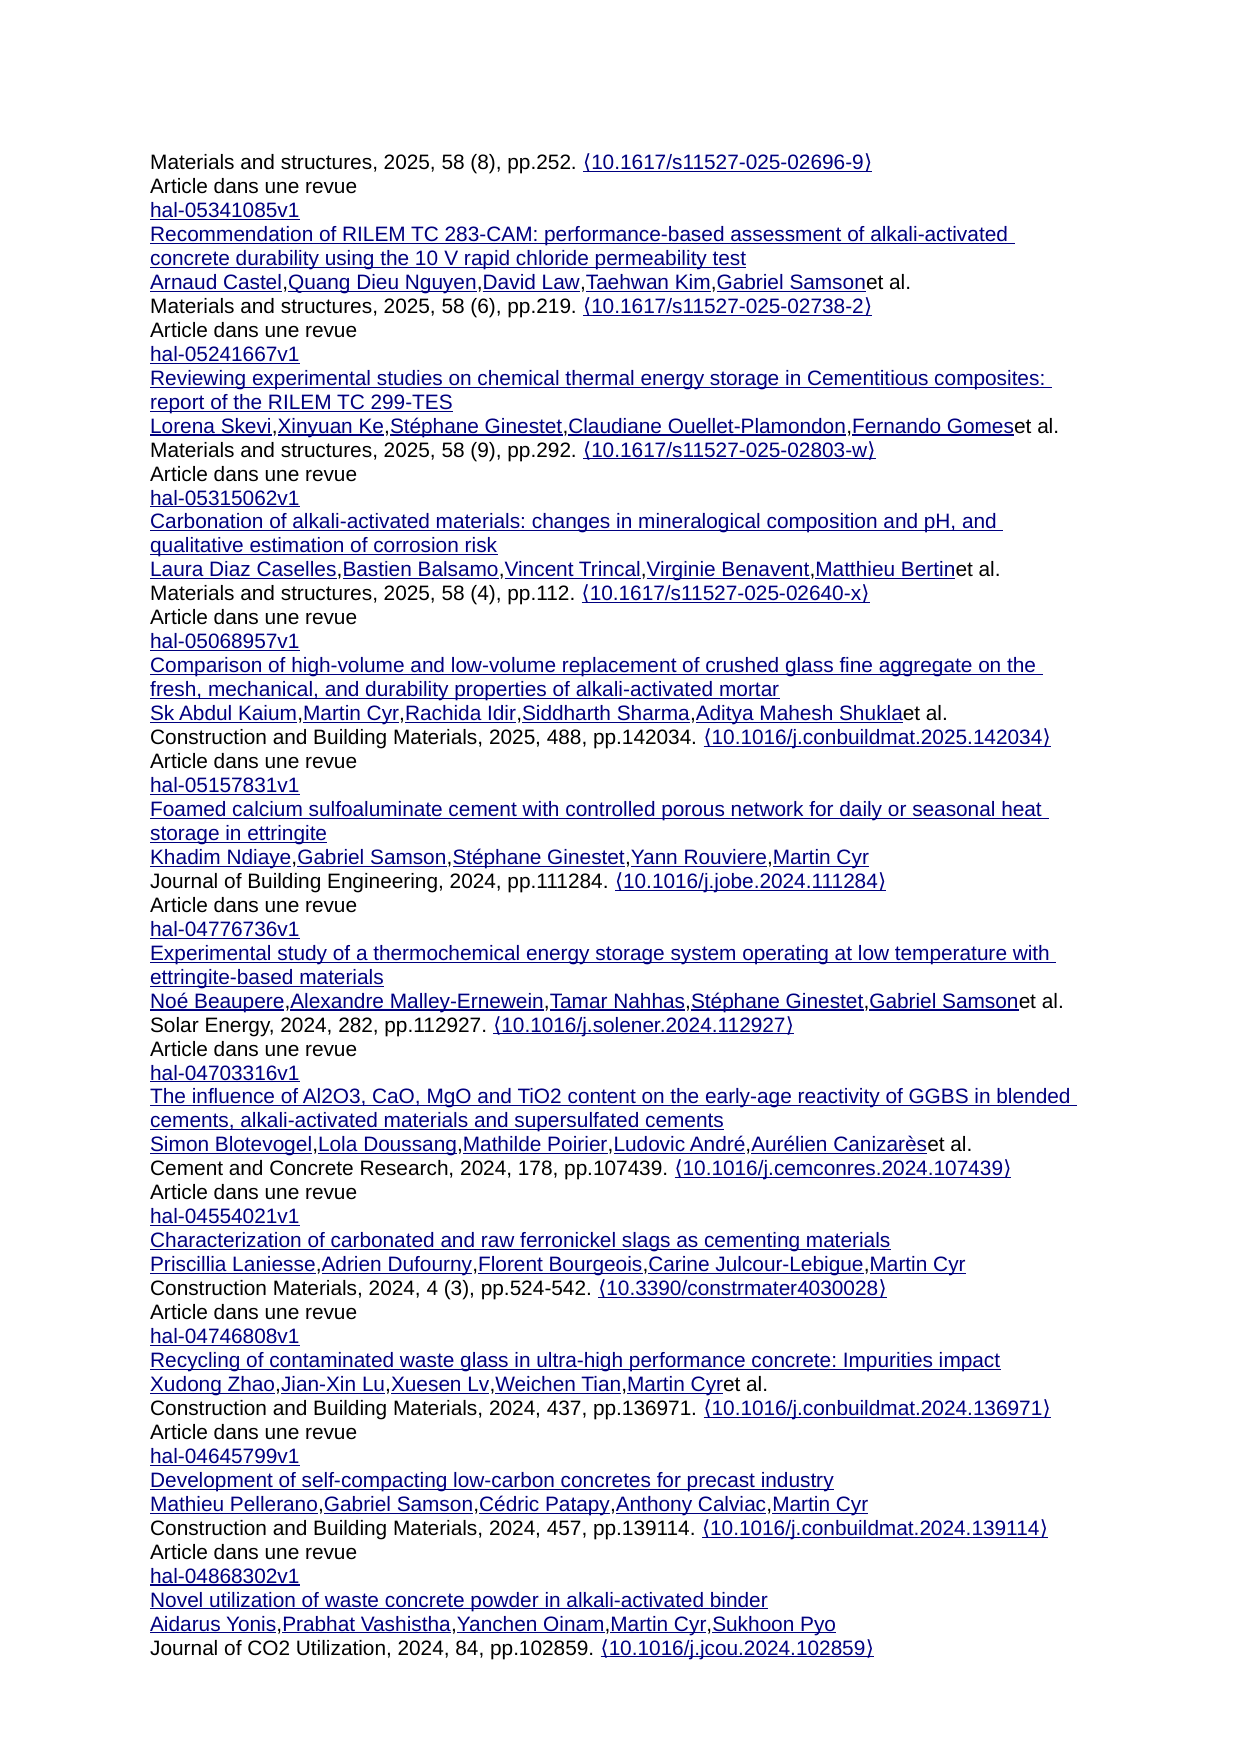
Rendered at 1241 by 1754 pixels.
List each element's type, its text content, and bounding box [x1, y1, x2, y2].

table_cell The influence of Al2O3, CaO, MgO and TiO2 content on the early-age reactivity of GGBS in blended cements, alkali-activated materials and supersulfated cements Simon Blotevogel,Lola Doussang,Mathilde Poirier,Ludovic André,Aurélien Canizarèset al. Cement and Concrete Research, 2024, 178, pp.107439. ⟨10.1016/j.cemconres.2024.107439⟩ Article dans une revue hal-04554021v1 [150, 1084, 1090, 1228]
table_cell Characterization of carbonated and raw ferronickel slags as cementing materials Priscillia Laniesse,Adrien Dufourny,Florent Bourgeois,Carine Julcour-Lebigue,Martin Cyr Construction Materials, 2024, 4 (3), pp.524-542. ⟨10.3390/constrmater4030028⟩ Article dans une revue hal-04746808v1 [150, 1228, 1090, 1348]
table_cell Development of self-compacting low-carbon concretes for precast industry Mathieu Pellerano,Gabriel Samson,Cédric Patapy,Anthony Calviac,Martin Cyr Construction and Building Materials, 2024, 457, pp.139114. ⟨10.1016/j.conbuildmat.2024.139114⟩ Article dans une revue hal-04868302v1 [150, 1468, 1090, 1587]
table_cell Comparison of high-volume and low-volume replacement of crushed glass fine aggregate on the fresh, mechanical, and durability properties of alkali-activated mortar Sk Abdul Kaium,Martin Cyr,Rachida Idir,Siddharth Sharma,Aditya Mahesh Shuklaet al. Construction and Building Materials, 2025, 488, pp.142034. ⟨10.1016/j.conbuildmat.2025.142034⟩ Article dans une revue hal-05157831v1 [150, 653, 1090, 797]
table_cell Experimental study of a thermochemical energy storage system operating at low temperature with ettringite-based materials Noé Beaupere,Alexandre Malley-Ernewein,Tamar Nahhas,Stéphane Ginestet,Gabriel Samsonet al. Solar Energy, 2024, 282, pp.112927. ⟨10.1016/j.solener.2024.112927⟩ Article dans une revue hal-04703316v1 [150, 941, 1090, 1084]
table_cell Reviewing experimental studies on chemical thermal energy storage in Cementitious composites: report of the RILEM TC 299-TES Lorena Skevi,Xinyuan Ke,Stéphane Ginestet,Claudiane Ouellet-Plamondon,Fernando Gomeset al. Materials and structures, 2025, 58 (9), pp.292. ⟨10.1617/s11527-025-02803-w⟩ Article dans une revue hal-05315062v1 [150, 366, 1090, 509]
table_cell Recycling of contaminated waste glass in ultra-high performance concrete: Impurities impact Xudong Zhao,Jian-Xin Lu,Xuesen Lv,Weichen Tian,Martin Cyret al. Construction and Building Materials, 2024, 437, pp.136971. ⟨10.1016/j.conbuildmat.2024.136971⟩ Article dans une revue hal-04645799v1 [150, 1348, 1090, 1468]
table_cell Foamed calcium sulfoaluminate cement with controlled porous network for daily or seasonal heat storage in ettringite Khadim Ndiaye,Gabriel Samson,Stéphane Ginestet,Yann Rouviere,Martin Cyr Journal of Building Engineering, 2024, pp.111284. ⟨10.1016/j.jobe.2024.111284⟩ Article dans une revue hal-04776736v1 [150, 797, 1090, 941]
table_cell Novel utilization of waste concrete powder in alkali-activated binder Aidarus Yonis,Prabhat Vashistha,Yanchen Oinam,Martin Cyr,Sukhoon Pyo Journal of CO2 Utilization, 2024, 84, pp.102859. ⟨10.1016/j.jcou.2024.102859⟩ [150, 1588, 1090, 1659]
table_cell Materials and structures, 2025, 58 (8), pp.252. ⟨10.1617/s11527-025-02696-9⟩ Article dans une revue hal-05341085v1 [150, 150, 1090, 222]
table_cell Recommendation of RILEM TC 283-CAM: performance-based assessment of alkali-activated concrete durability using the 10 V rapid chloride permeability test Arnaud Castel,Quang Dieu Nguyen,David Law,Taehwan Kim,Gabriel Samsonet al. Materials and structures, 2025, 58 (6), pp.219. ⟨10.1617/s11527-025-02738-2⟩ Article dans une revue hal-05241667v1 [150, 222, 1090, 366]
table_cell Carbonation of alkali-activated materials: changes in mineralogical composition and pH, and qualitative estimation of corrosion risk Laura Diaz Caselles,Bastien Balsamo,Vincent Trincal,Virginie Benavent,Matthieu Bertinet al. Materials and structures, 2025, 58 (4), pp.112. ⟨10.1617/s11527-025-02640-x⟩ Article dans une revue hal-05068957v1 [150, 509, 1090, 653]
